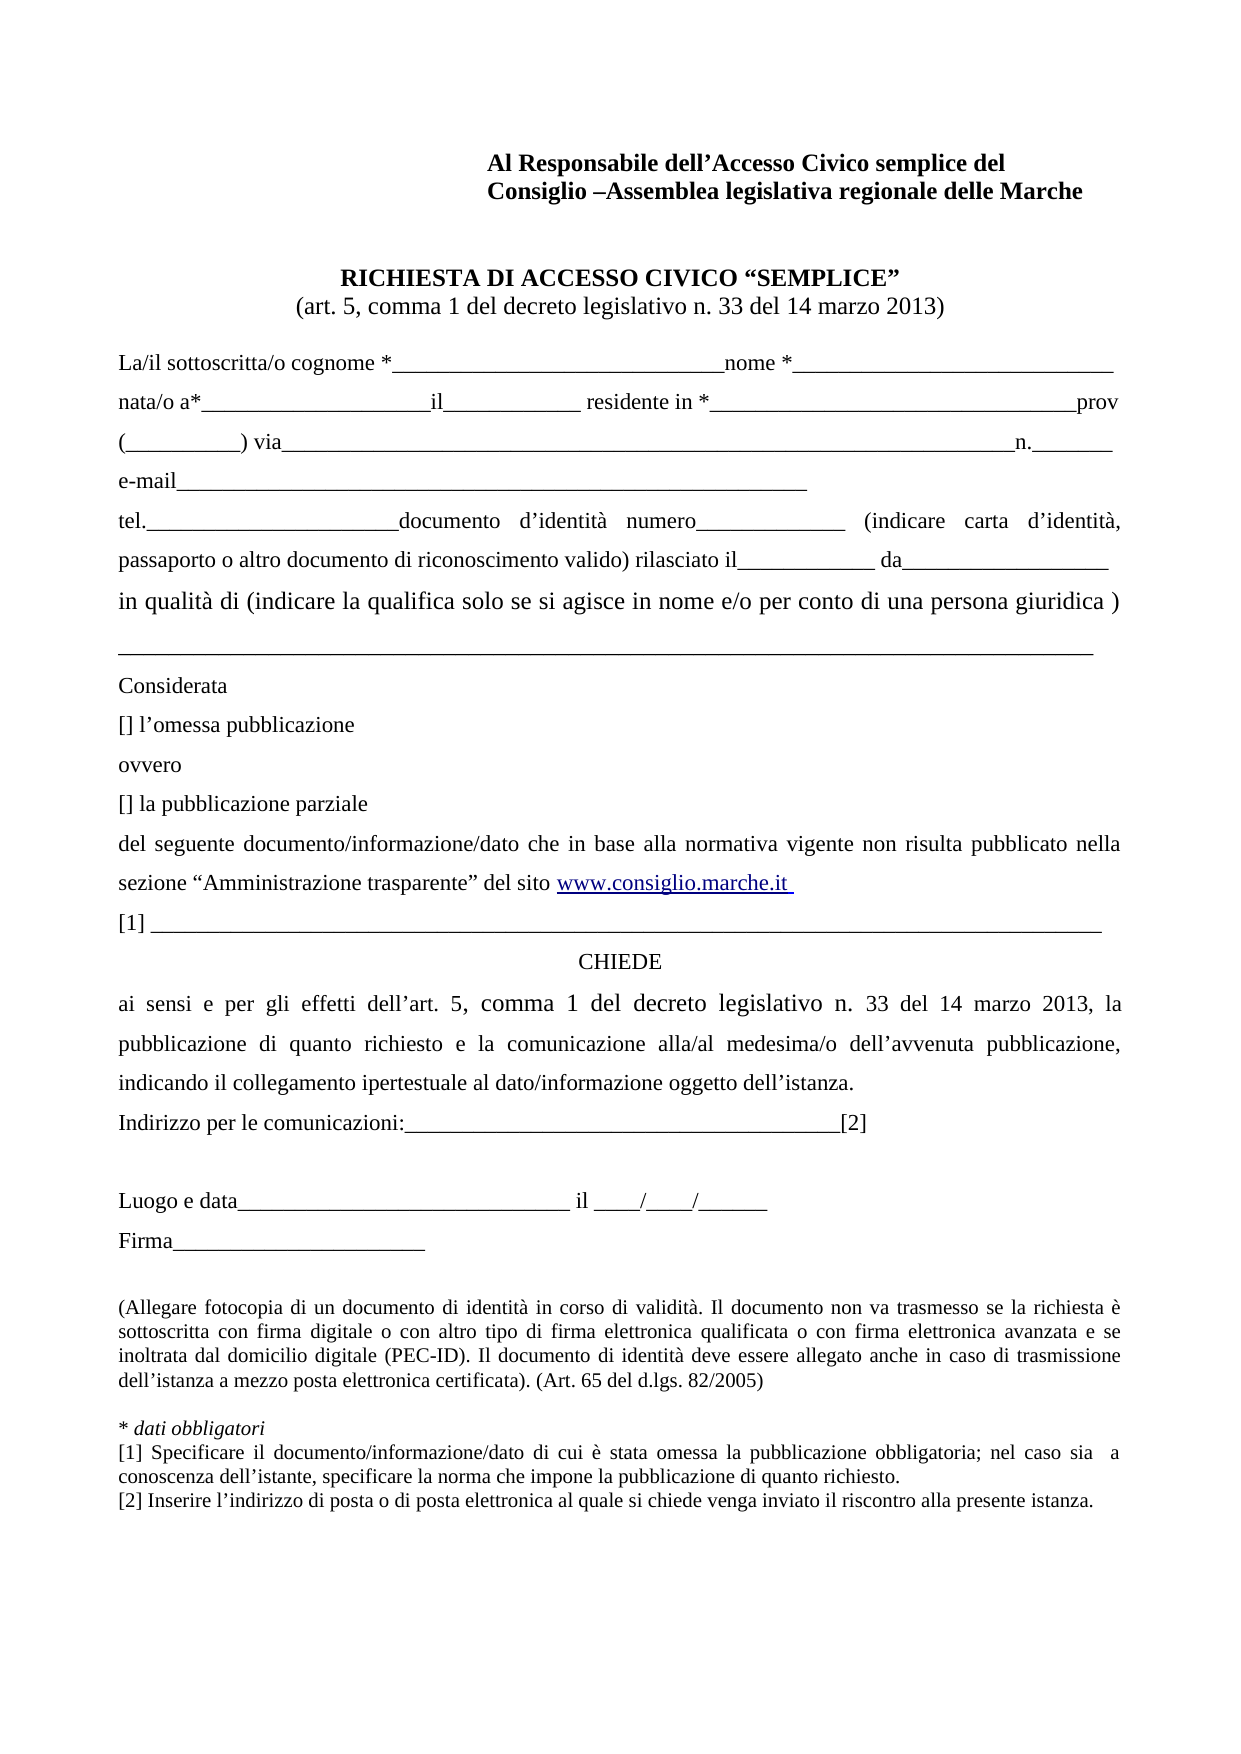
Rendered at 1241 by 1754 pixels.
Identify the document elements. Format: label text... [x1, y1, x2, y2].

text e-mail_______________________________________________________ [118, 467, 1122, 494]
text La/il sottoscritta/o cognome *_____________________________nome *____________________________ [118, 349, 1122, 375]
text (__________) via________________________________________________________________n._______ [118, 428, 1122, 454]
text [1] ___________________________________________________________________________________ [118, 909, 1122, 935]
text in qualità di (indicare la qualifica solo se si agisce in nome e/o per conto di una persona giuridica ) ______________________________________________________________________________ [118, 586, 1122, 658]
text Firma______________________ [118, 1227, 1122, 1253]
text Considerata [118, 672, 1122, 698]
text [] la pubblicazione parziale [118, 790, 1122, 817]
text [2] Inserire l’indirizzo di posta o di posta elettronica al quale si chiede venga inviato il riscontro alla presente istanza. [118, 1488, 1122, 1512]
text Indirizzo per le comunicazioni:______________________________________[2] [118, 1109, 1122, 1135]
text (art. 5, comma 1 del decreto legislativo n. 33 del 14 marzo 2013) [118, 291, 1122, 320]
text * dati obbligatori [118, 1416, 1122, 1440]
text (Allegare fotocopia di un documento di identità in corso di validità. Il documento non va trasmesso se la richiesta è sottoscritta con firma digitale o con altro tipo di firma elettronica qualificata o con firma elettronica avanzata e se inoltrata dal domicilio digitale (PEC-ID). Il documento di identità deve essere allegato anche in caso di trasmissione dell’istanza a mezzo posta elettronica certificata). (Art. 65 del d.lgs. 82/2005) [118, 1295, 1122, 1392]
text CHIEDE [118, 948, 1122, 975]
text [1] Specificare il documento/informazione/dato di cui è stata omessa la pubblicazione obbligatoria; nel caso sia a conoscenza dell’istante, specificare la norma che impone la pubblicazione di quanto richiesto. [118, 1440, 1122, 1488]
text ovvero [118, 751, 1122, 777]
text Al Responsabile dell’Accesso Civico semplice del [487, 148, 1122, 176]
text del seguente documento/informazione/dato che in base alla normativa vigente non risulta pubblicato nella sezione “Amministrazione trasparente” del sito www.consiglio.marche.it [118, 830, 1122, 896]
text Luogo e data_____________________________ il ____/____/______ [118, 1188, 1122, 1214]
text tel.______________________documento d’identità numero_____________ (indicare carta d’identità, passaporto o altro documento di riconoscimento valido) rilasciato il____________ da__________________ [118, 507, 1122, 573]
text Consiglio –Assemblea legislativa regionale delle Marche [487, 176, 1122, 205]
text RICHIESTA DI ACCESSO CIVICO “SEMPLICE” [118, 263, 1122, 291]
text ai sensi e per gli effetti dell’art. 5, comma 1 del decreto legislativo n. 33 del 14 marzo 2013, la pubblicazione di quanto richiesto e la comunicazione alla/al medesima/o dell’avvenuta pubblicazione, indicando il collegamento ipertestuale al dato/informazione oggetto dell’istanza. [118, 988, 1122, 1096]
text [] l’omessa pubblicazione [118, 711, 1122, 738]
text nata/o a*____________________il____________ residente in *________________________________prov [118, 388, 1122, 415]
